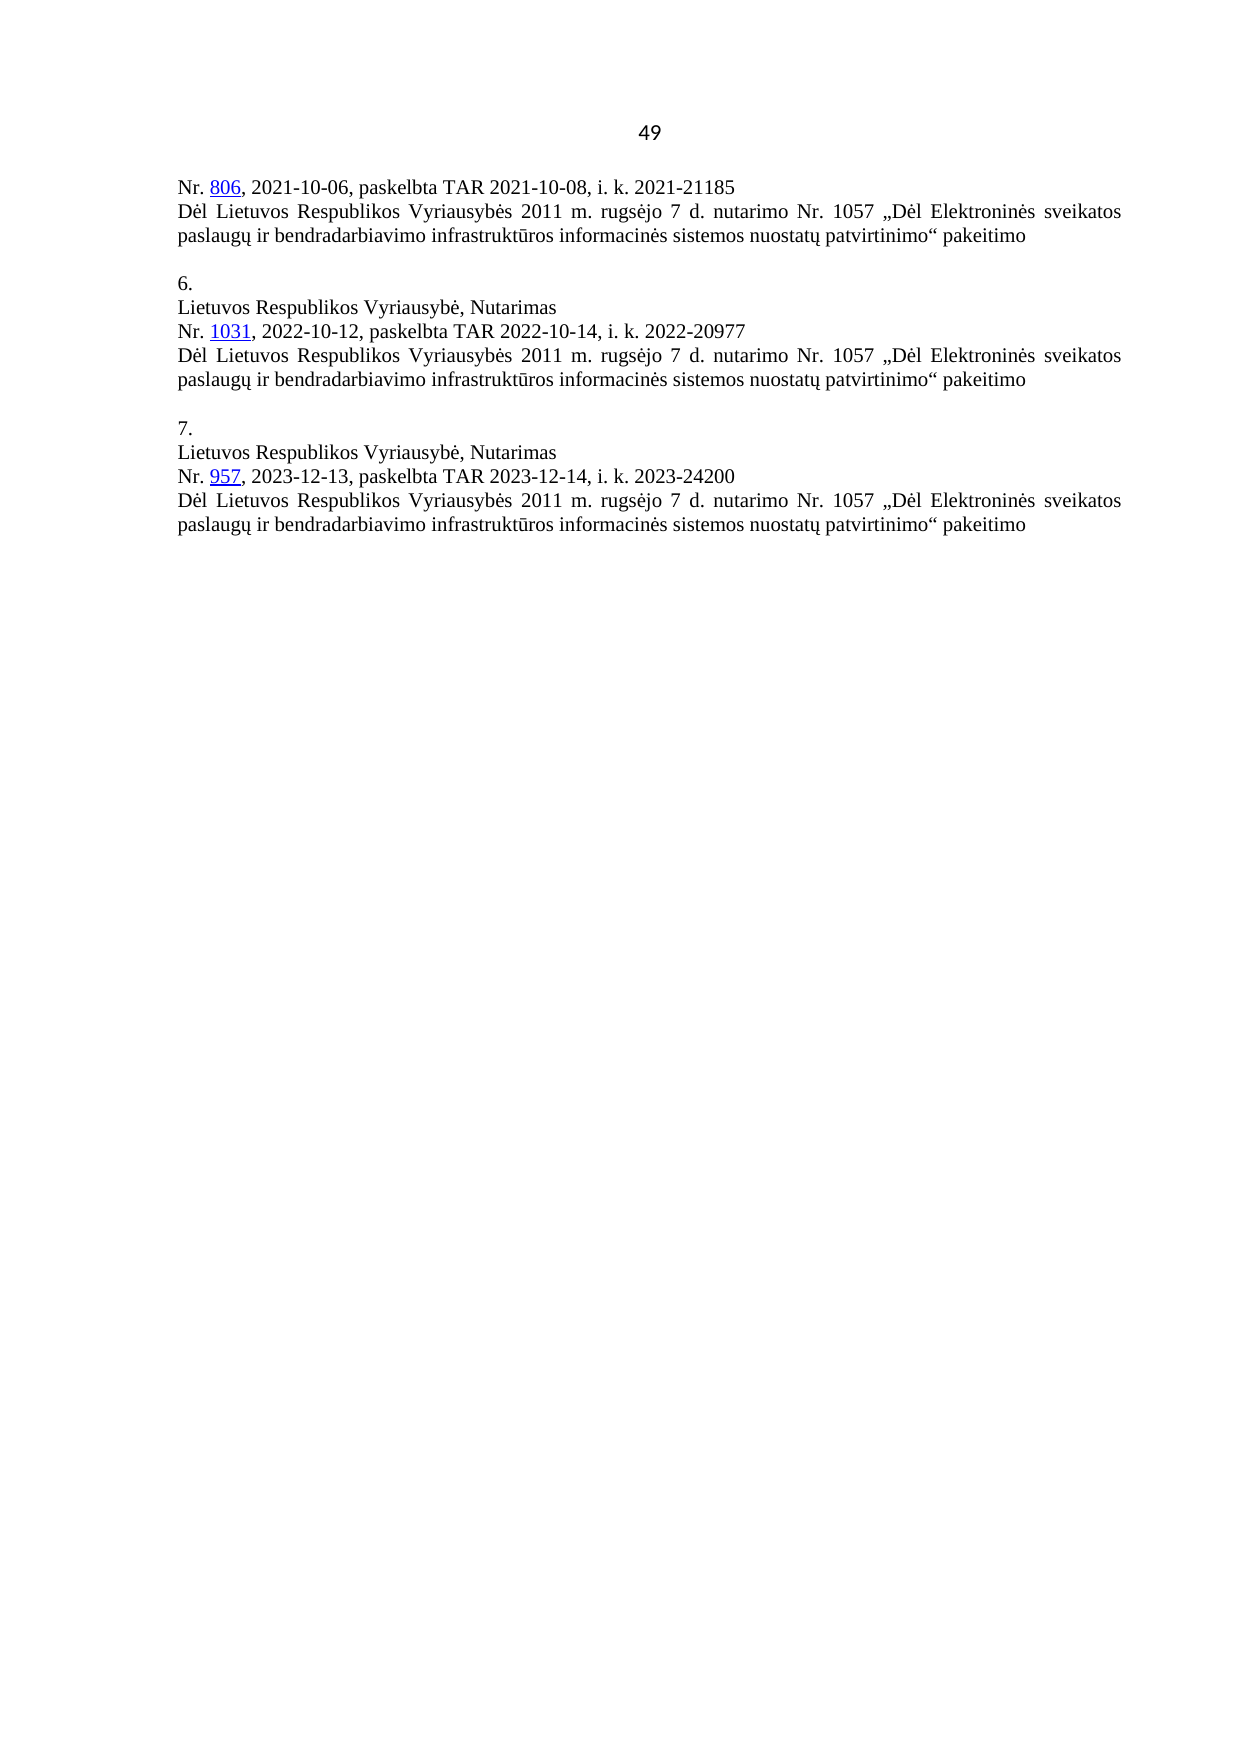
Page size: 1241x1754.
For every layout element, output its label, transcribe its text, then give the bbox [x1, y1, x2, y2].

text 6. [177, 271, 1122, 295]
text Lietuvos Respublikos Vyriausybė, Nutarimas [177, 295, 1122, 319]
text Dėl Lietuvos Respublikos Vyriausybės 2011 m. rugsėjo 7 d. nutarimo Nr. 1057 „Dėl Elektroninės sveikatos paslaugų ir bendradarbiavimo infrastruktūros informacinės sistemos nuostatų patvirtinimo“ pakeitimo [177, 343, 1122, 391]
text Lietuvos Respublikos Vyriausybė, Nutarimas [177, 439, 1122, 464]
text Dėl Lietuvos Respublikos Vyriausybės 2011 m. rugsėjo 7 d. nutarimo Nr. 1057 „Dėl Elektroninės sveikatos paslaugų ir bendradarbiavimo infrastruktūros informacinės sistemos nuostatų patvirtinimo“ pakeitimo [177, 488, 1122, 536]
text Nr. 1031, 2022-10-12, paskelbta TAR 2022-10-14, i. k. 2022-20977 [177, 319, 1122, 343]
text Nr. 957, 2023-12-13, paskelbta TAR 2023-12-14, i. k. 2023-24200 [177, 464, 1122, 488]
text Dėl Lietuvos Respublikos Vyriausybės 2011 m. rugsėjo 7 d. nutarimo Nr. 1057 „Dėl Elektroninės sveikatos paslaugų ir bendradarbiavimo infrastruktūros informacinės sistemos nuostatų patvirtinimo“ pakeitimo [177, 199, 1122, 247]
text 7. [177, 416, 1122, 439]
text Nr. 806, 2021-10-06, paskelbta TAR 2021-10-08, i. k. 2021-21185 [177, 175, 1122, 199]
